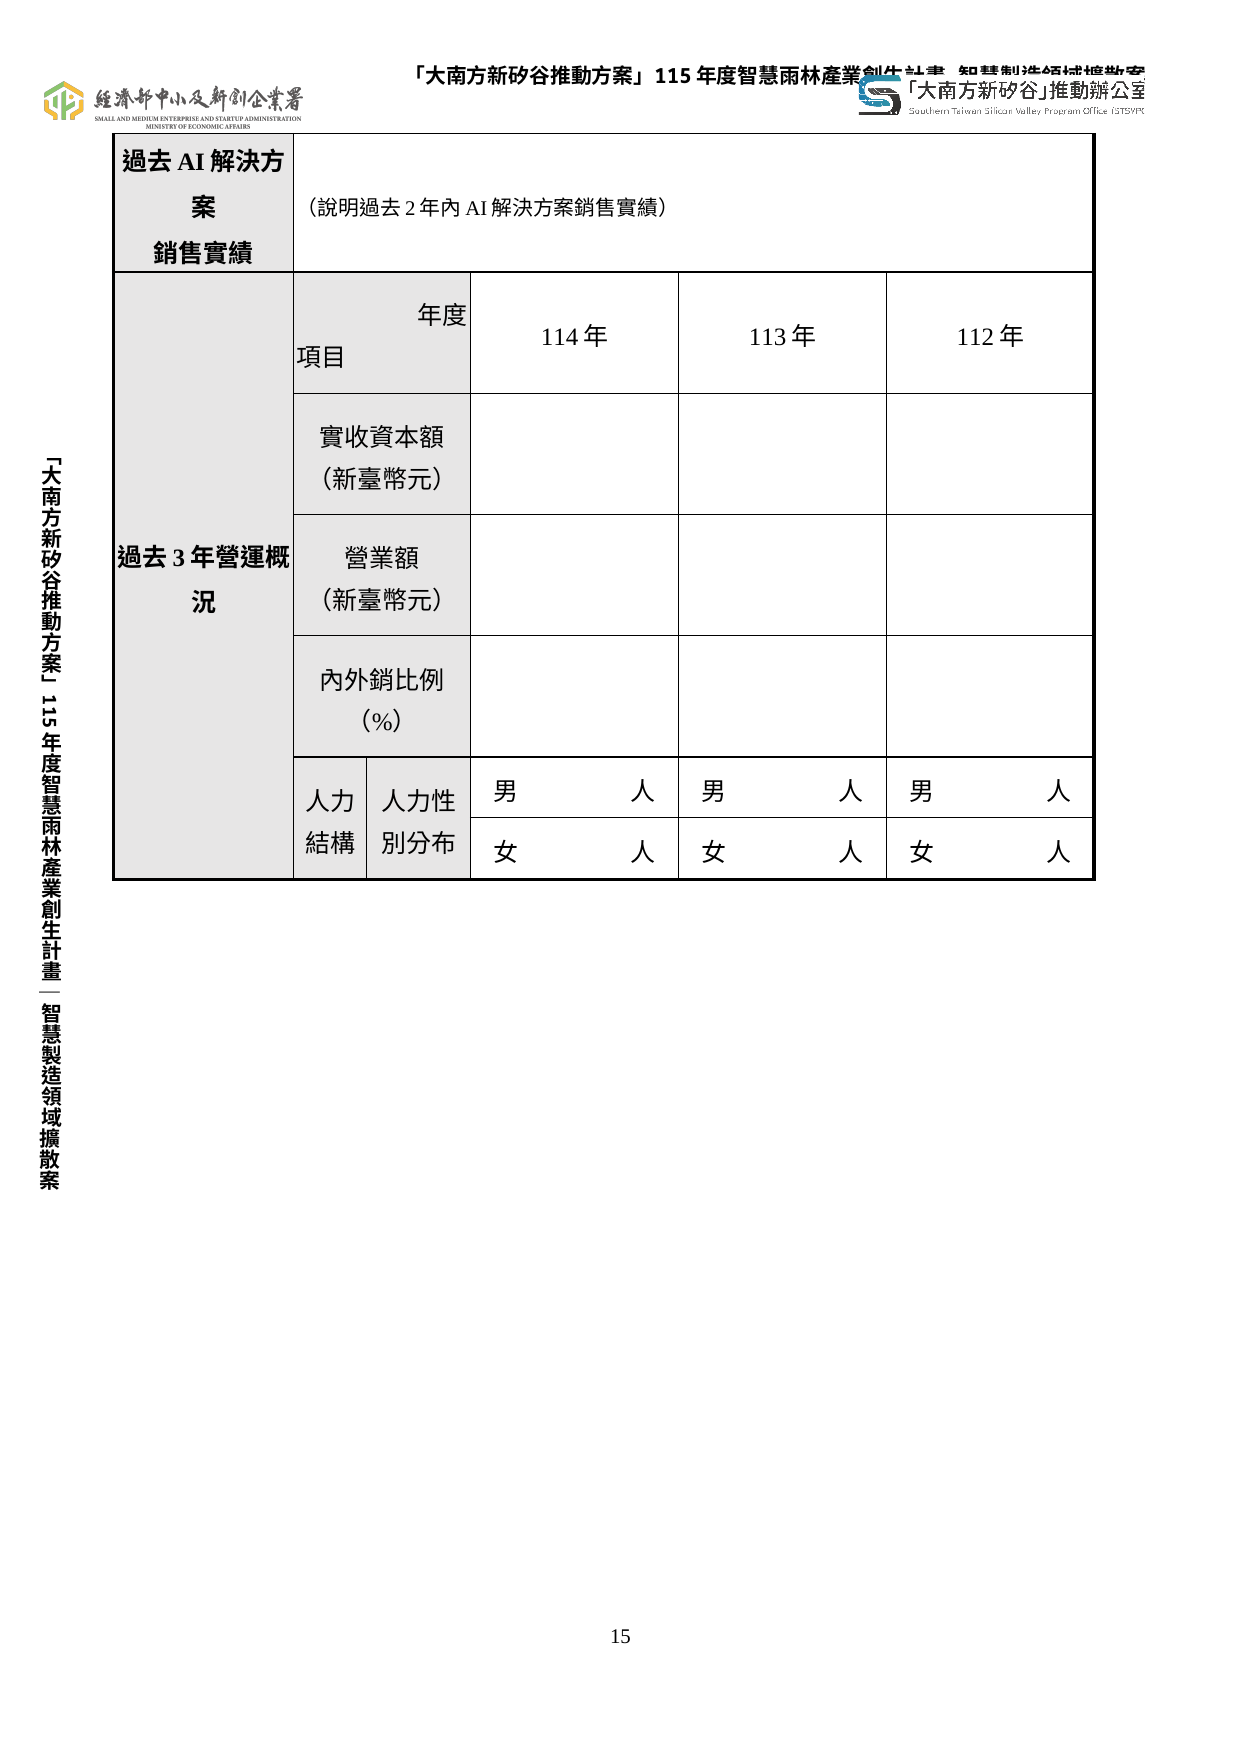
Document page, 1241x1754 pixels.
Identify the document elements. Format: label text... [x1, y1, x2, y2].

table_cell [679, 515, 886, 635]
table_cell 女 人 [679, 818, 886, 878]
table_cell 112年 [887, 273, 1092, 393]
table_cell 營業額 （新臺幣元） [294, 515, 470, 635]
table_cell 過去3年營運概況 [115, 273, 293, 878]
table_cell [471, 636, 678, 756]
table_cell 男 人 [679, 758, 886, 817]
table_cell 女 人 [887, 818, 1092, 878]
table_cell 男 人 [887, 758, 1092, 817]
table_cell 114年 [471, 273, 678, 393]
table_cell 113年 [679, 273, 886, 393]
table_cell 內外銷比例 （%） [294, 636, 470, 756]
table_cell 男 人 [471, 758, 678, 817]
table_cell 女 人 [471, 818, 678, 878]
table_cell 實收資本額 （新臺幣元） [294, 394, 470, 514]
table_cell [471, 515, 678, 635]
table_cell [471, 394, 678, 514]
table_cell 人力性別分布 [367, 758, 470, 878]
table_cell （說明過去2年內AI解決方案銷售實績） [294, 134, 1092, 271]
table_cell [679, 394, 886, 514]
table_cell 過去AI解決方案 銷售實績 [115, 134, 293, 271]
table_cell 年度 項目 [294, 273, 470, 393]
table_cell [887, 394, 1092, 514]
table_cell [887, 636, 1092, 756]
table_cell 人力 結構 [294, 758, 366, 878]
table_cell [887, 515, 1092, 635]
table_cell [679, 636, 886, 756]
